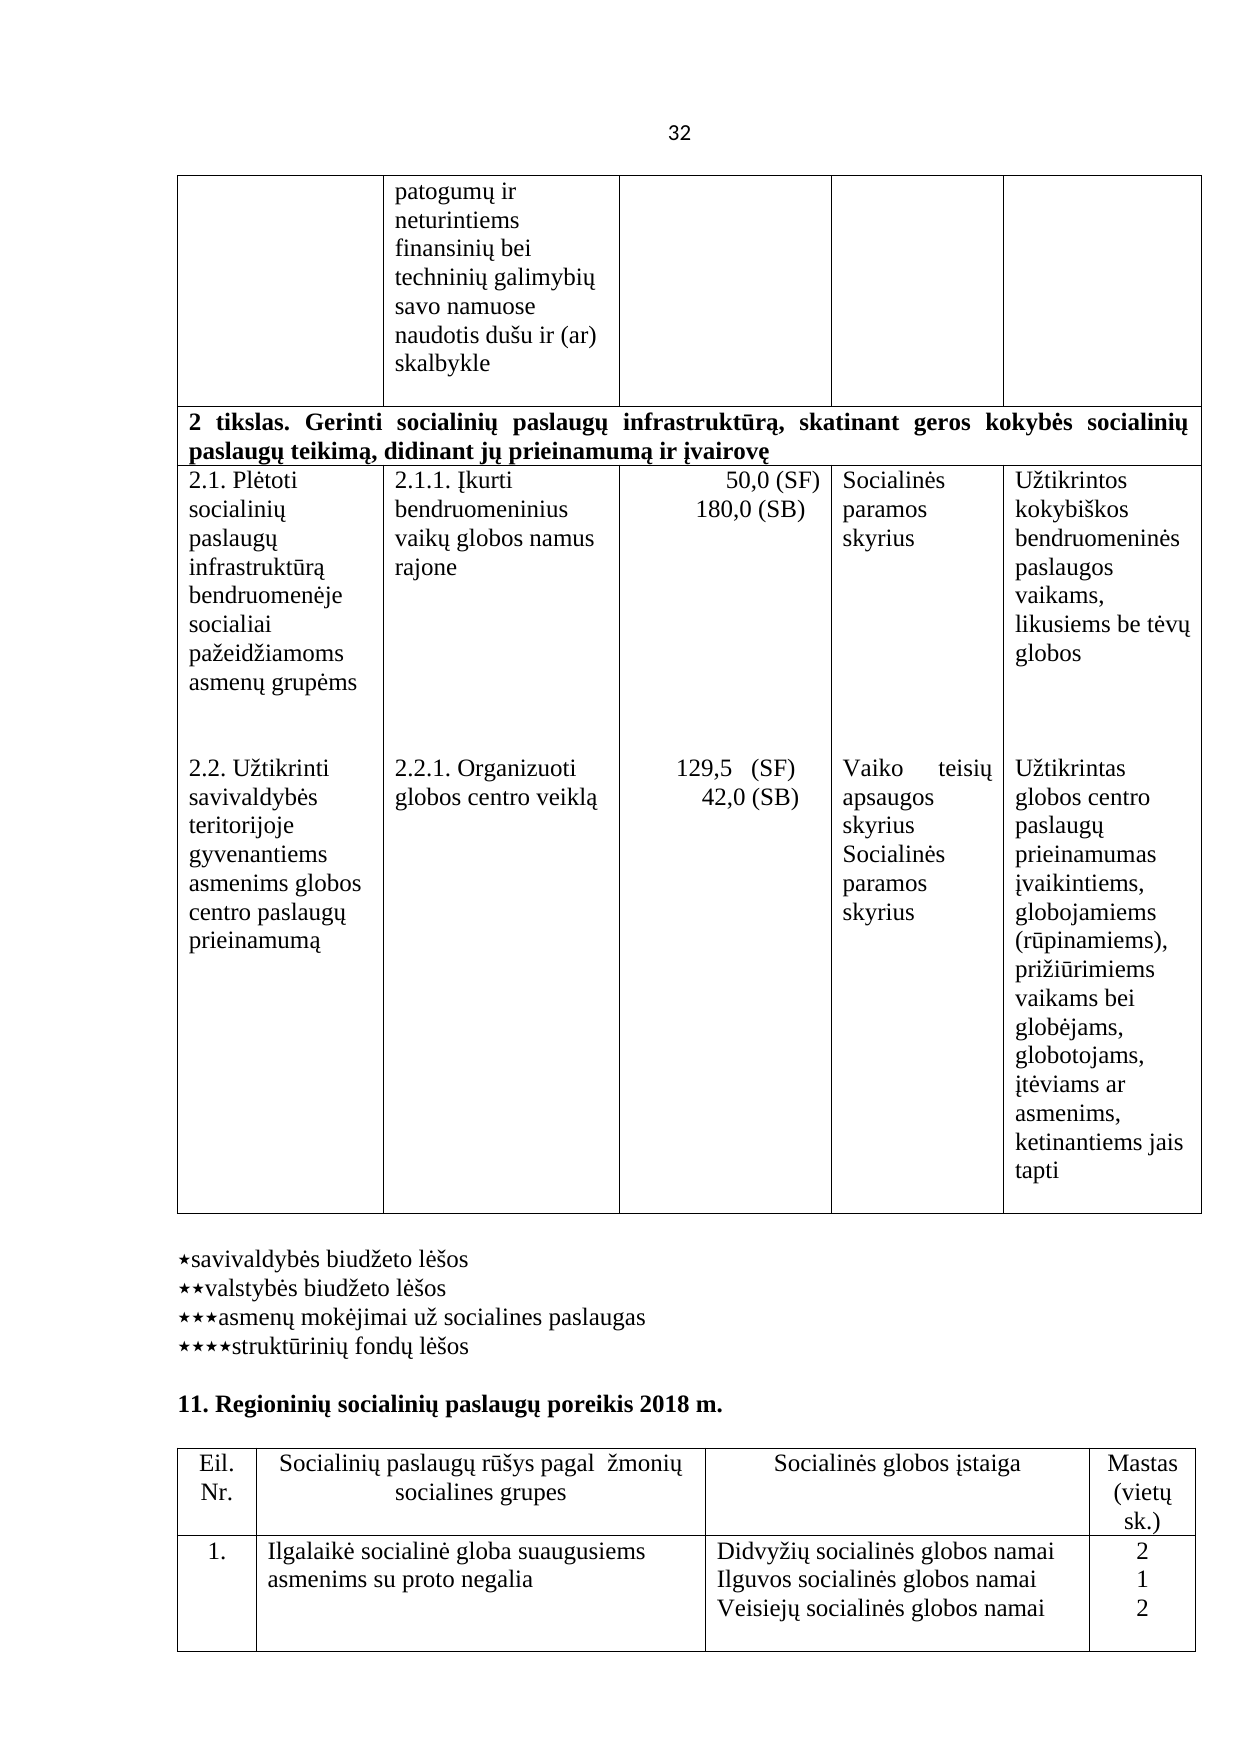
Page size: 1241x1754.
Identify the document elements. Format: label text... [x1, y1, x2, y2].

table_cell [1004, 176, 1201, 406]
text 11. Regioninių socialinių paslaugų poreikis 2018 m. [177, 1389, 1181, 1418]
table_header Socialinių paslaugų rūšys pagal žmonių socialines grupes [257, 1449, 705, 1535]
table_cell 2 tikslas. Gerinti socialinių paslaugų infrastruktūrą, skatinant geros kokybės socialinių paslaugų teikimą, didinant jų prieinamumą ir įvairovę [178, 407, 1201, 464]
table_cell 2.1.1. Įkurti bendruomeninius vaikų globos namus rajone 2.2.1. Organizuoti globos centro veiklą [384, 466, 619, 1213]
table_cell [832, 176, 1003, 406]
table_header Socialinės globos įstaiga [706, 1449, 1089, 1535]
text ٭٭٭٭struktūrinių fondų lėšos [177, 1331, 1181, 1360]
text ٭savivaldybės biudžeto lėšos [177, 1243, 1181, 1272]
table_cell Užtikrintos kokybiškos bendruomeninės paslaugos vaikams, likusiems be tėvų globos Užtikrintas globos centro paslaugų prieinamumas įvaikintiems, globojamiems (rūpinamiems), prižiūrimiems vaikams bei globėjams, globotojams, įtėviams ar asmenims, ketinantiems jais tapti [1004, 466, 1201, 1213]
table_cell 50,0 (SF) 180,0 (SB) 129,5 (SF) 42,0 (SB) [620, 466, 831, 1213]
table_cell 1. [178, 1536, 256, 1651]
table_cell 2 1 2 [1090, 1536, 1195, 1651]
table_cell 2.1. Plėtoti socialinių paslaugų infrastruktūrą bendruomenėje socialiai pažeidžiamoms asmenų grupėms 2.2. Užtikrinti savivaldybės teritorijoje gyvenantiems asmenims globos centro paslaugų prieinamumą [178, 466, 383, 1213]
table_cell [620, 176, 831, 406]
table_cell Socialinės paramos skyrius Vaiko teisių apsaugos skyrius Socialinės paramos skyrius [832, 466, 1003, 1213]
table_cell patogumų ir neturintiems finansinių bei techninių galimybių savo namuose naudotis dušu ir (ar) skalbykle [384, 176, 619, 406]
text ٭٭٭asmenų mokėjimai už socialines paslaugas [177, 1302, 1181, 1331]
table_header Mastas (vietų sk.) [1090, 1449, 1195, 1535]
table_cell Ilgalaikė socialinė globa suaugusiems asmenims su proto negalia [257, 1536, 705, 1651]
table_header Eil. Nr. [178, 1449, 256, 1535]
text ٭٭valstybės biudžeto lėšos [177, 1272, 1181, 1302]
table_cell [178, 176, 383, 406]
table_cell Didvyžių socialinės globos namai Ilguvos socialinės globos namai Veisiejų socialinės globos namai [706, 1536, 1089, 1651]
